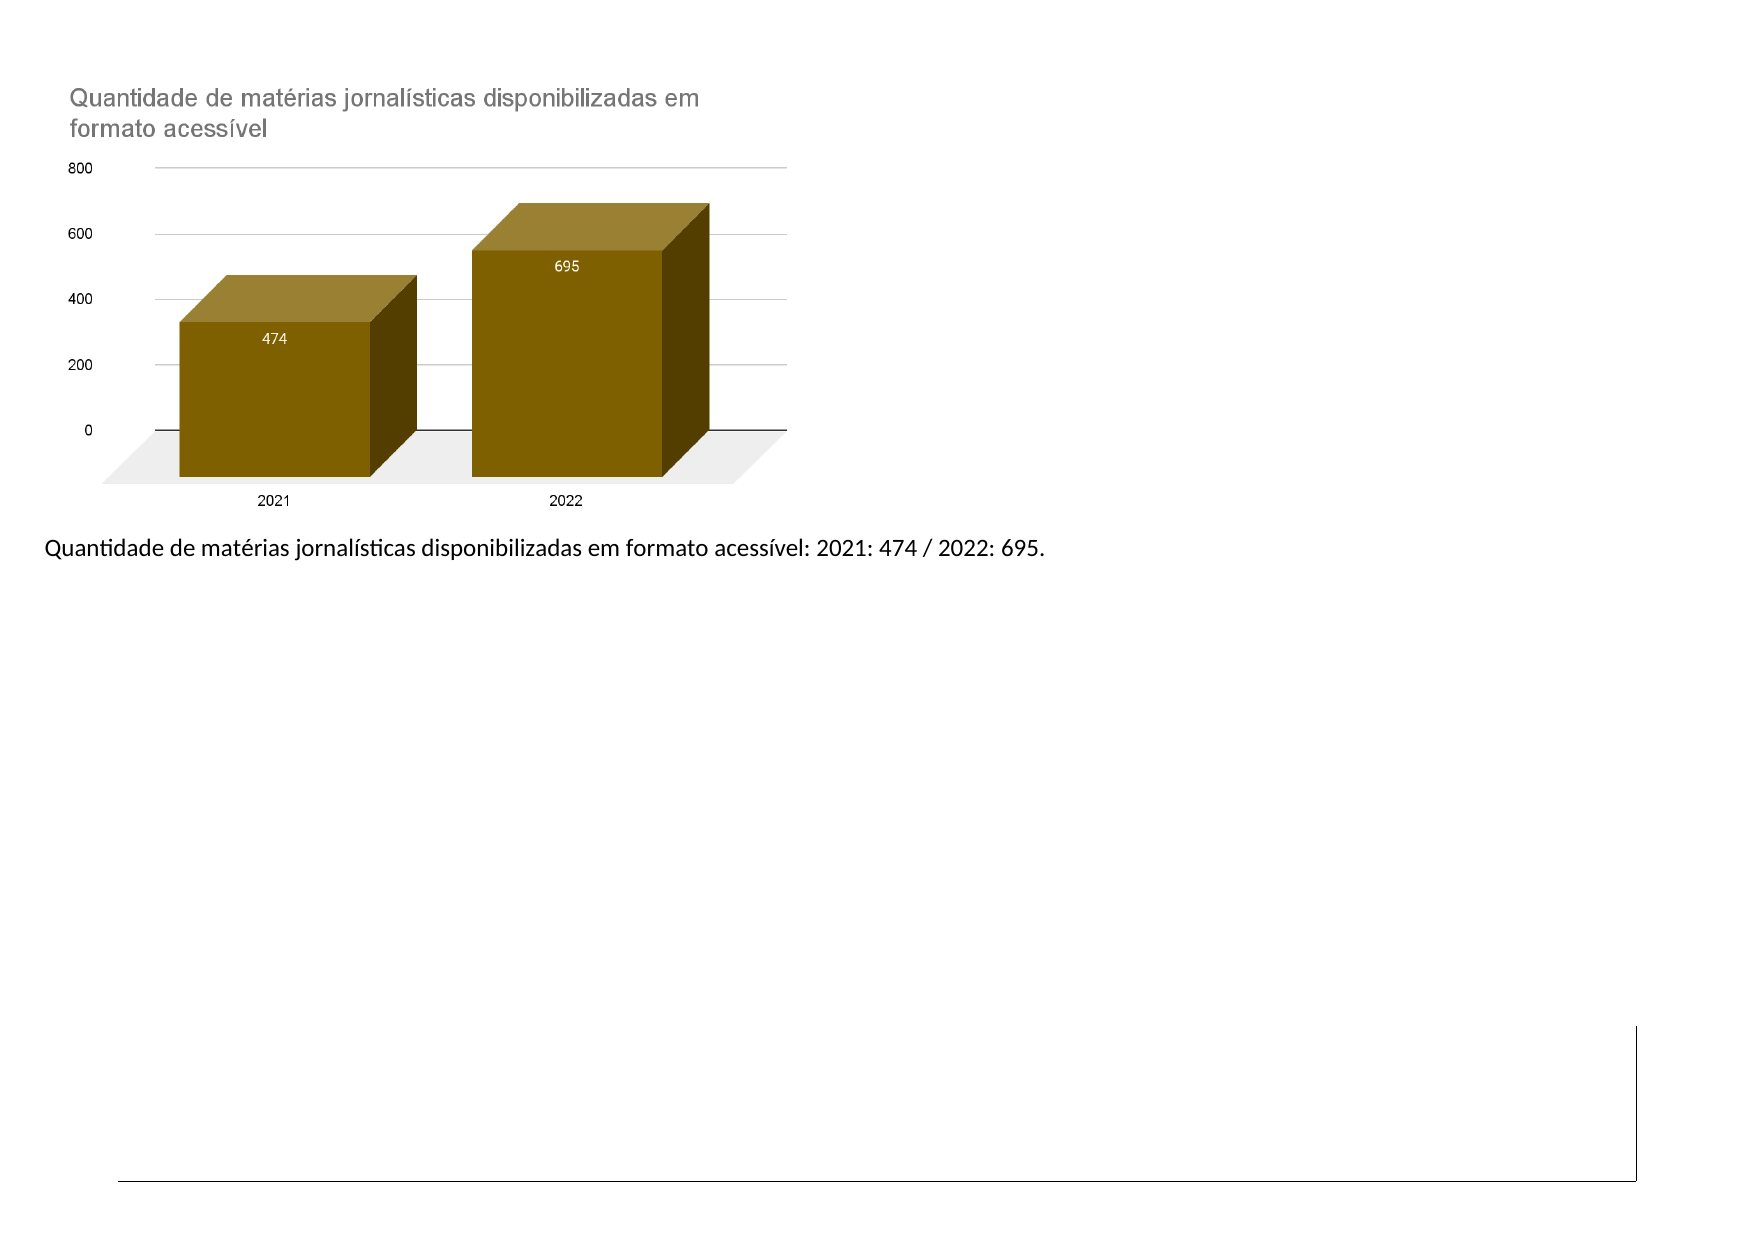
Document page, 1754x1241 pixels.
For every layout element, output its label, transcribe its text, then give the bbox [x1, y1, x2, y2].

text Quantidade de matérias jornalísticas disponibilizadas em formato acessível: 2021: 474 / 2022: 695. [44, 532, 1712, 563]
